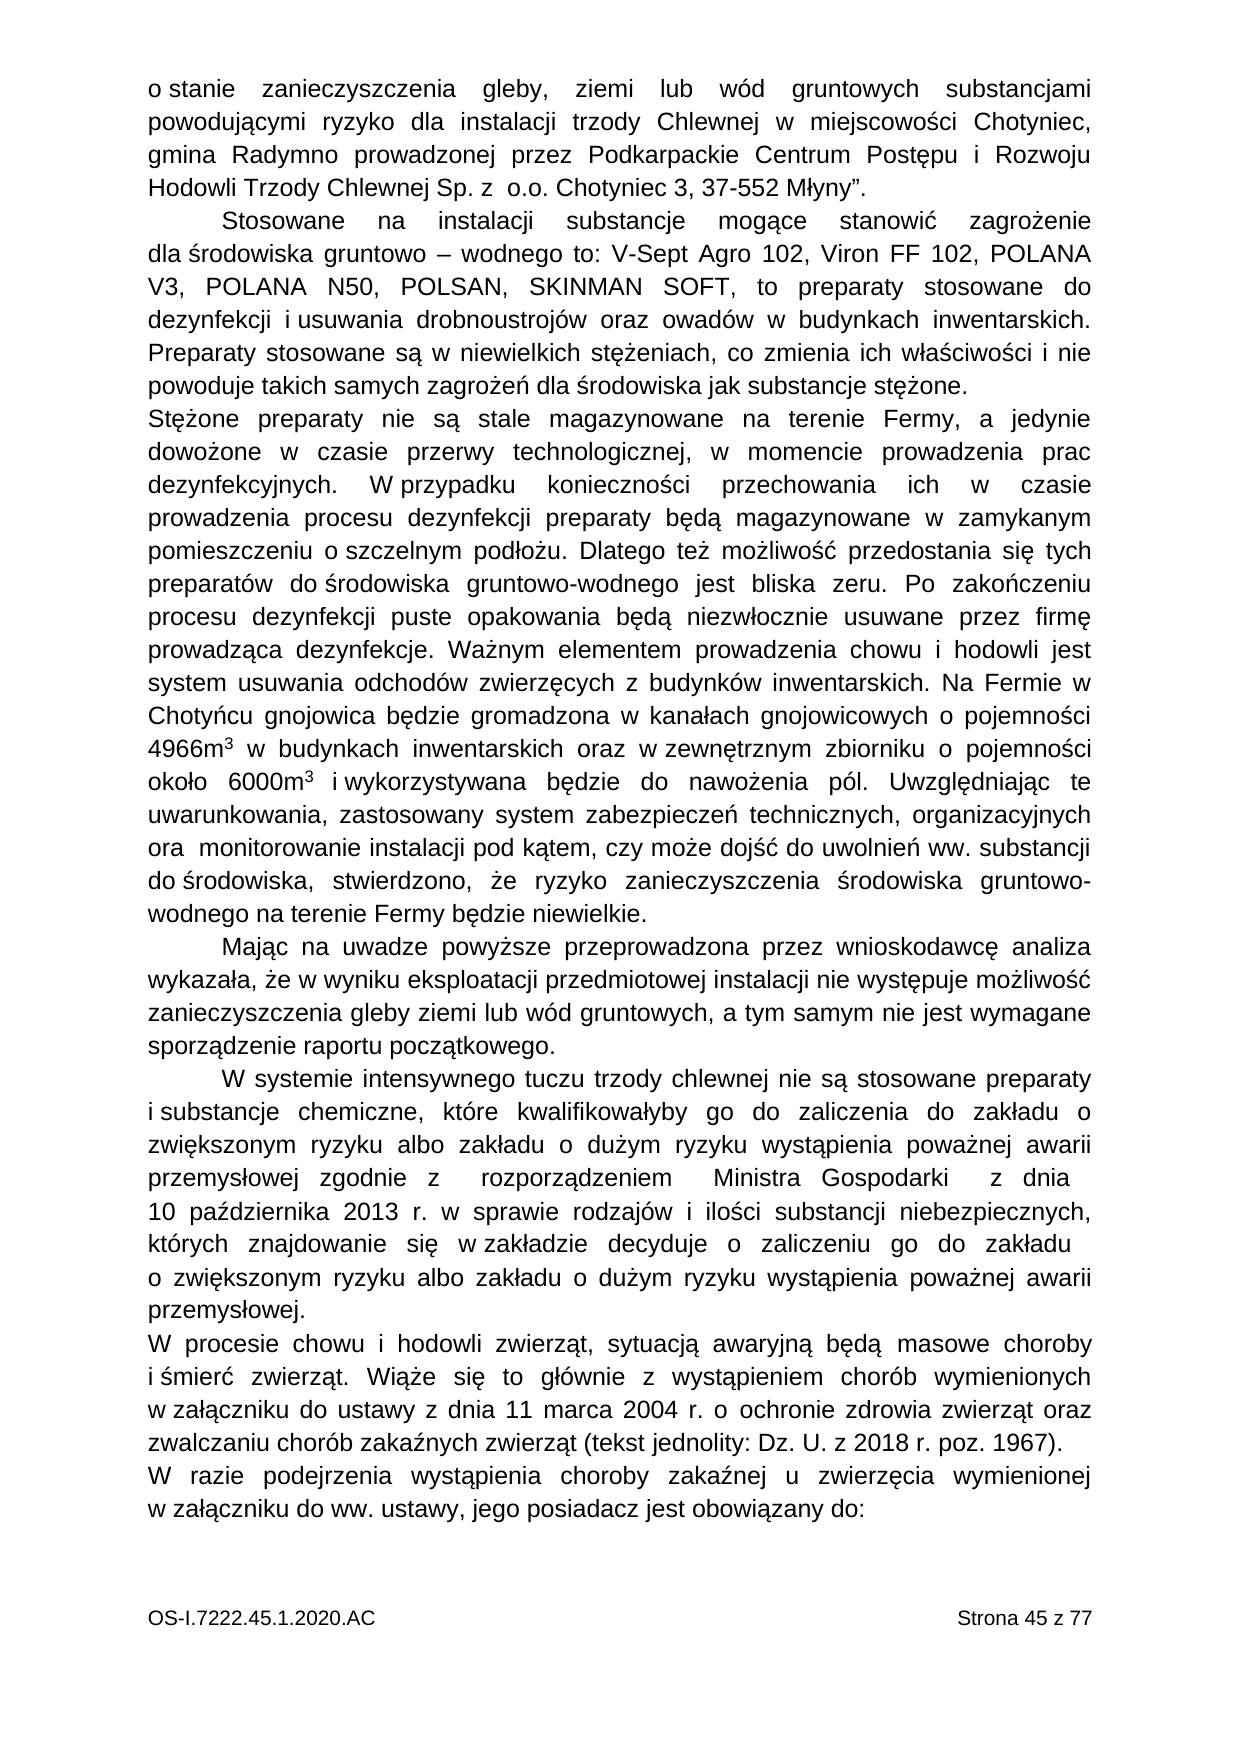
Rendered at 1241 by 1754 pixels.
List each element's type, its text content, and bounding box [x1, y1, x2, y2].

text W procesie chowu i hodowli zwierząt, sytuacją awaryjną będą masowe choroby i śmierć zwierząt. Wiąże się to głównie z wystąpieniem chorób wymienionych w załączniku do ustawy z dnia 11 marca 2004 r. o ochronie zdrowia zwierząt oraz zwalczaniu chorób zakaźnych zwierząt (tekst jednolity: Dz. U. z 2018 r. poz. 1967). [148, 1328, 1092, 1456]
text Stężone preparaty nie są stale magazynowane na terenie Fermy, a jedynie dowożone w czasie przerwy technologicznej, w momencie prowadzenia prac dezynfekcyjnych. W przypadku konieczności przechowania ich w czasie prowadzenia procesu dezynfekcji preparaty będą magazynowane w zamykanym pomieszczeniu o szczelnym podłożu. Dlatego też możliwość przedostania się tych preparatów do środowiska gruntowo-wodnego jest bliska zeru. Po zakończeniu procesu dezynfekcji puste opakowania będą niezwłocznie usuwane przez firmę prowadząca dezynfekcje. Ważnym elementem prowadzenia chowu i hodowli jest system usuwania odchodów zwierzęcych z budynków inwentarskich. Na Fermie w Chotyńcu gnojowica będzie gromadzona w kanałach gnojowicowych o pojemności 4966m3 w budynkach inwentarskich oraz w zewnętrznym zbiorniku o pojemności około 6000m3 i wykorzystywana będzie do nawożenia pól. Uwzględniając te uwarunkowania, zastosowany system zabezpieczeń technicznych, organizacyjnych ora monitorowanie instalacji pod kątem, czy może dojść do uwolnień ww. substancji do środowiska, stwierdzono, że ryzyko zanieczyszczenia środowiska gruntowo-wodnego na terenie Fermy będzie niewielkie. [148, 404, 1092, 928]
text Stosowane na instalacji substancje mogące stanowić zagrożenie dla środowiska gruntowo – wodnego to: V-Sept Agro 102, Viron FF 102, POLANA V3, POLANA N50, POLSAN, SKINMAN SOFT, to preparaty stosowane do dezynfekcji i usuwania drobnoustrojów oraz owadów w budynkach inwentarskich. Preparaty stosowane są w niewielkich stężeniach, co zmienia ich właściwości i nie powoduje takich samych zagrożeń dla środowiska jak substancje stężone. [148, 206, 1092, 400]
text W razie podejrzenia wystąpienia choroby zakaźnej u zwierzęcia wymienionej w załączniku do ww. ustawy, jego posiadacz jest obowiązany do: [148, 1461, 1092, 1522]
text W systemie intensywnego tuczu trzody chlewnej nie są stosowane preparaty i substancje chemiczne, które kwalifikowałyby go do zaliczenia do zakładu o zwiększonym ryzyku albo zakładu o dużym ryzyku wystąpienia poważnej awarii przemysłowej zgodnie z rozporządzeniem Ministra Gospodarki z dnia 10 października 2013 r. w sprawie rodzajów i ilości substancji niebezpiecznych, których znajdowanie się w zakładzie decyduje o zaliczeniu go do zakładu o zwiększonym ryzyku albo zakładu o dużym ryzyku wystąpienia poważnej awarii przemysłowej. [148, 1064, 1092, 1324]
text o stanie zanieczyszczenia gleby, ziemi lub wód gruntowych substancjami powodującymi ryzyko dla instalacji trzody Chlewnej w miejscowości Chotyniec, gmina Radymno prowadzonej przez Podkarpackie Centrum Postępu i Rozwoju Hodowli Trzody Chlewnej Sp. z o.o. Chotyniec 3, 37-552 Młyny”. [148, 74, 1092, 202]
text Mając na uwadze powyższe przeprowadzona przez wnioskodawcę analiza wykazała, że w wyniku eksploatacji przedmiotowej instalacji nie występuje możliwość zanieczyszczenia gleby ziemi lub wód gruntowych, a tym samym nie jest wymagane sporządzenie raportu początkowego. [148, 932, 1092, 1060]
